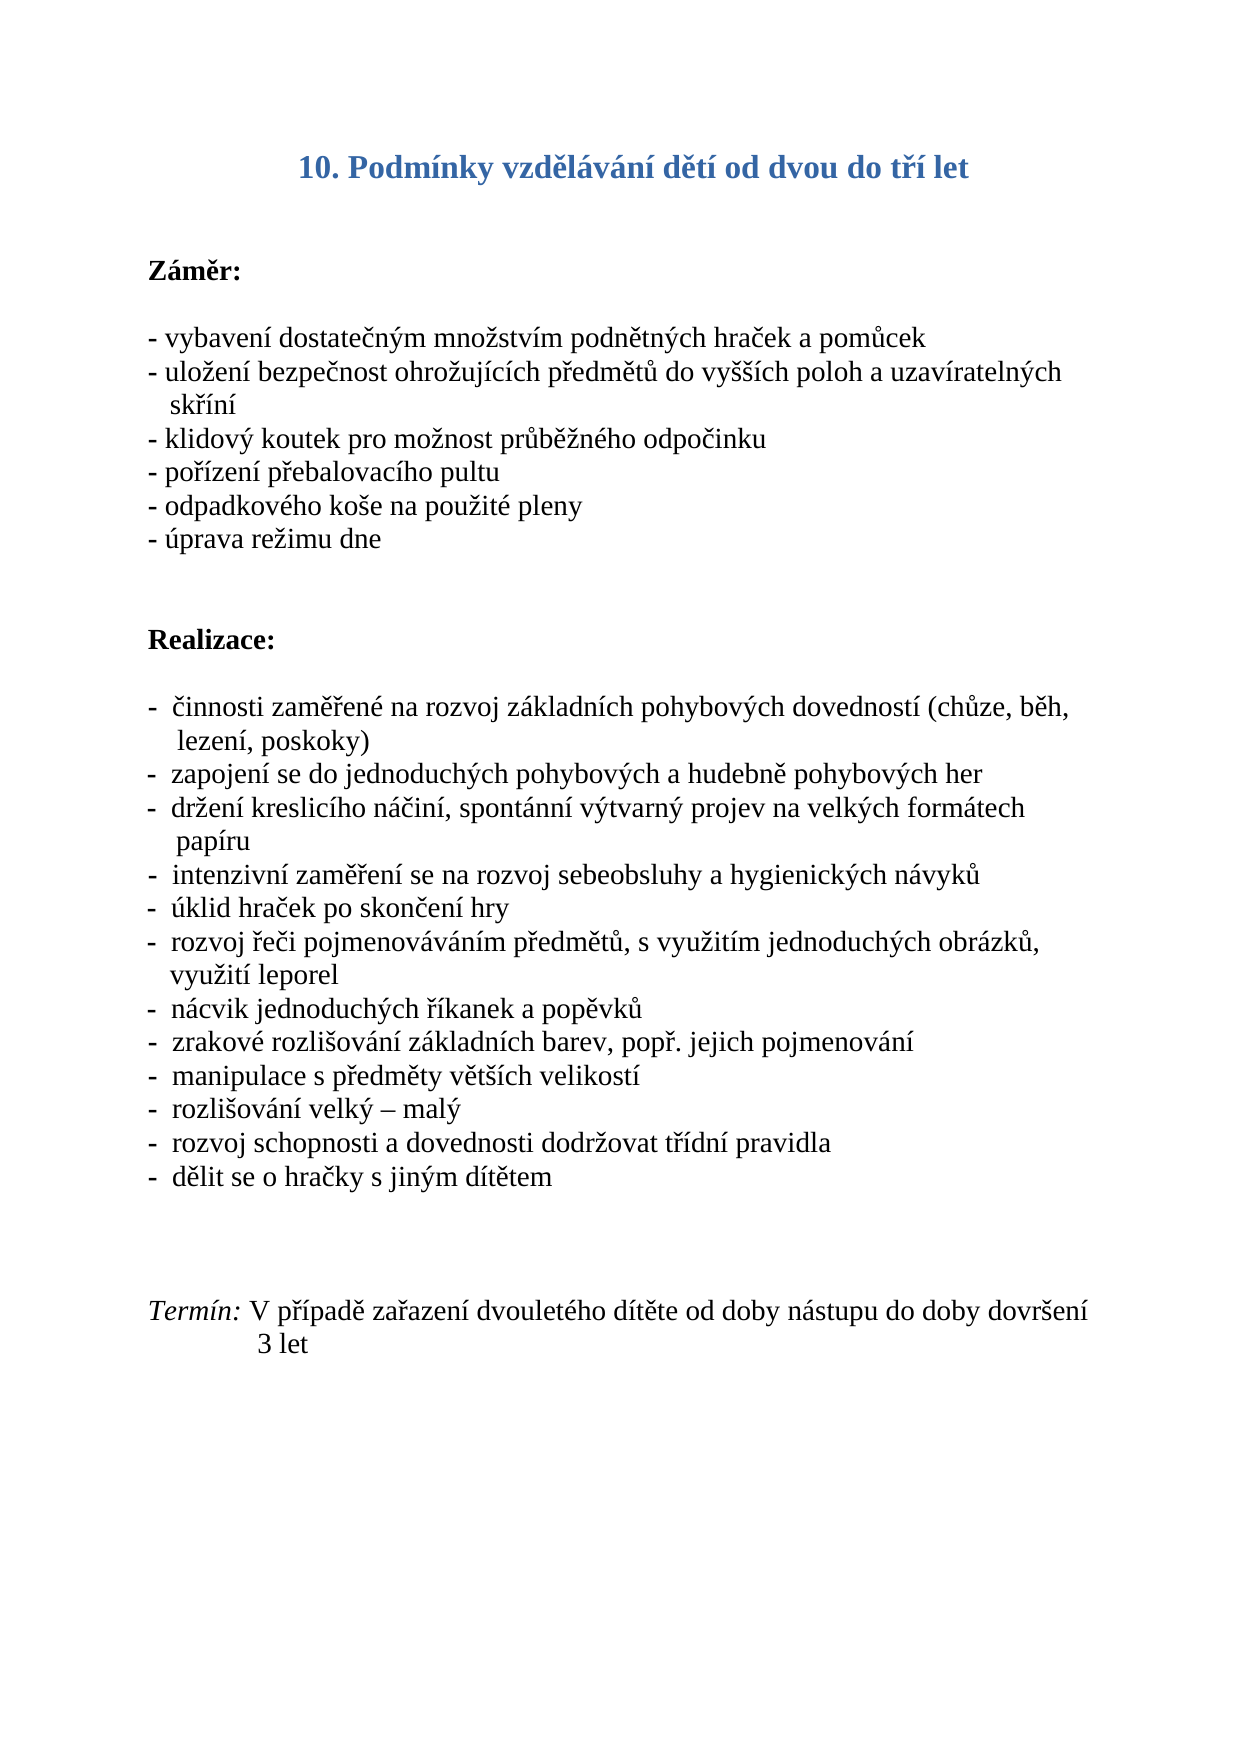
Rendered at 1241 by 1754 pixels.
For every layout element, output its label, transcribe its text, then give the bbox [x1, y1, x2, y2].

list - rozlišování velký – malý [110, 1092, 1093, 1125]
list - zrakové rozlišování základních barev, popř. jejich pojmenování [110, 1024, 1093, 1058]
list - manipulace s předměty větších velikostí [110, 1058, 1093, 1092]
text - uložení bezpečnost ohrožujících předmětů do vyšších poloh a uzavíratelných [148, 354, 1093, 387]
list - nácvik jednoduchých říkanek a popěvků [110, 991, 1093, 1024]
list využití leporel [110, 957, 1093, 991]
text - vybavení dostatečným množstvím podnětných hraček a pomůcek [148, 320, 1093, 354]
text 3 let [148, 1326, 1093, 1360]
text - úprava režimu dne [148, 521, 1093, 555]
list - intenzivní zaměření se na rozvoj sebeobsluhy a hygienických návyků [110, 857, 1093, 890]
list - rozvoj schopnosti a dovednosti dodržovat třídní pravidla [110, 1125, 1093, 1159]
text - odpadkového koše na použité pleny [148, 488, 1093, 521]
text skříní [148, 387, 1093, 421]
list lezení, poskoky) [110, 723, 1093, 756]
text Realizace: [148, 622, 1093, 656]
list - činnosti zaměřené na rozvoj základních pohybových dovedností (chůze, běh, [110, 689, 1093, 723]
list - rozvoj řeči pojmenováváním předmětů, s využitím jednoduchých obrázků, [110, 924, 1093, 957]
list - držení kreslicího náčiní, spontánní výtvarný projev na velkých formátech [110, 790, 1093, 823]
text Termín: V případě zařazení dvouletého dítěte od doby nástupu do doby dovršení [148, 1293, 1093, 1326]
text - pořízení přebalovacího pultu [148, 454, 1093, 488]
list - zapojení se do jednoduchých pohybových a hudebně pohybových her [110, 756, 1093, 790]
list - dělit se o hračky s jiným dítětem [110, 1159, 1093, 1192]
text 10. Podmínky vzdělávání dětí od dvou do tří let [148, 148, 1093, 186]
text - klidový koutek pro možnost průběžného odpočinku [148, 421, 1093, 454]
list papíru [110, 823, 1093, 857]
list - úklid hraček po skončení hry [110, 890, 1093, 924]
text Záměr: [148, 253, 1093, 287]
